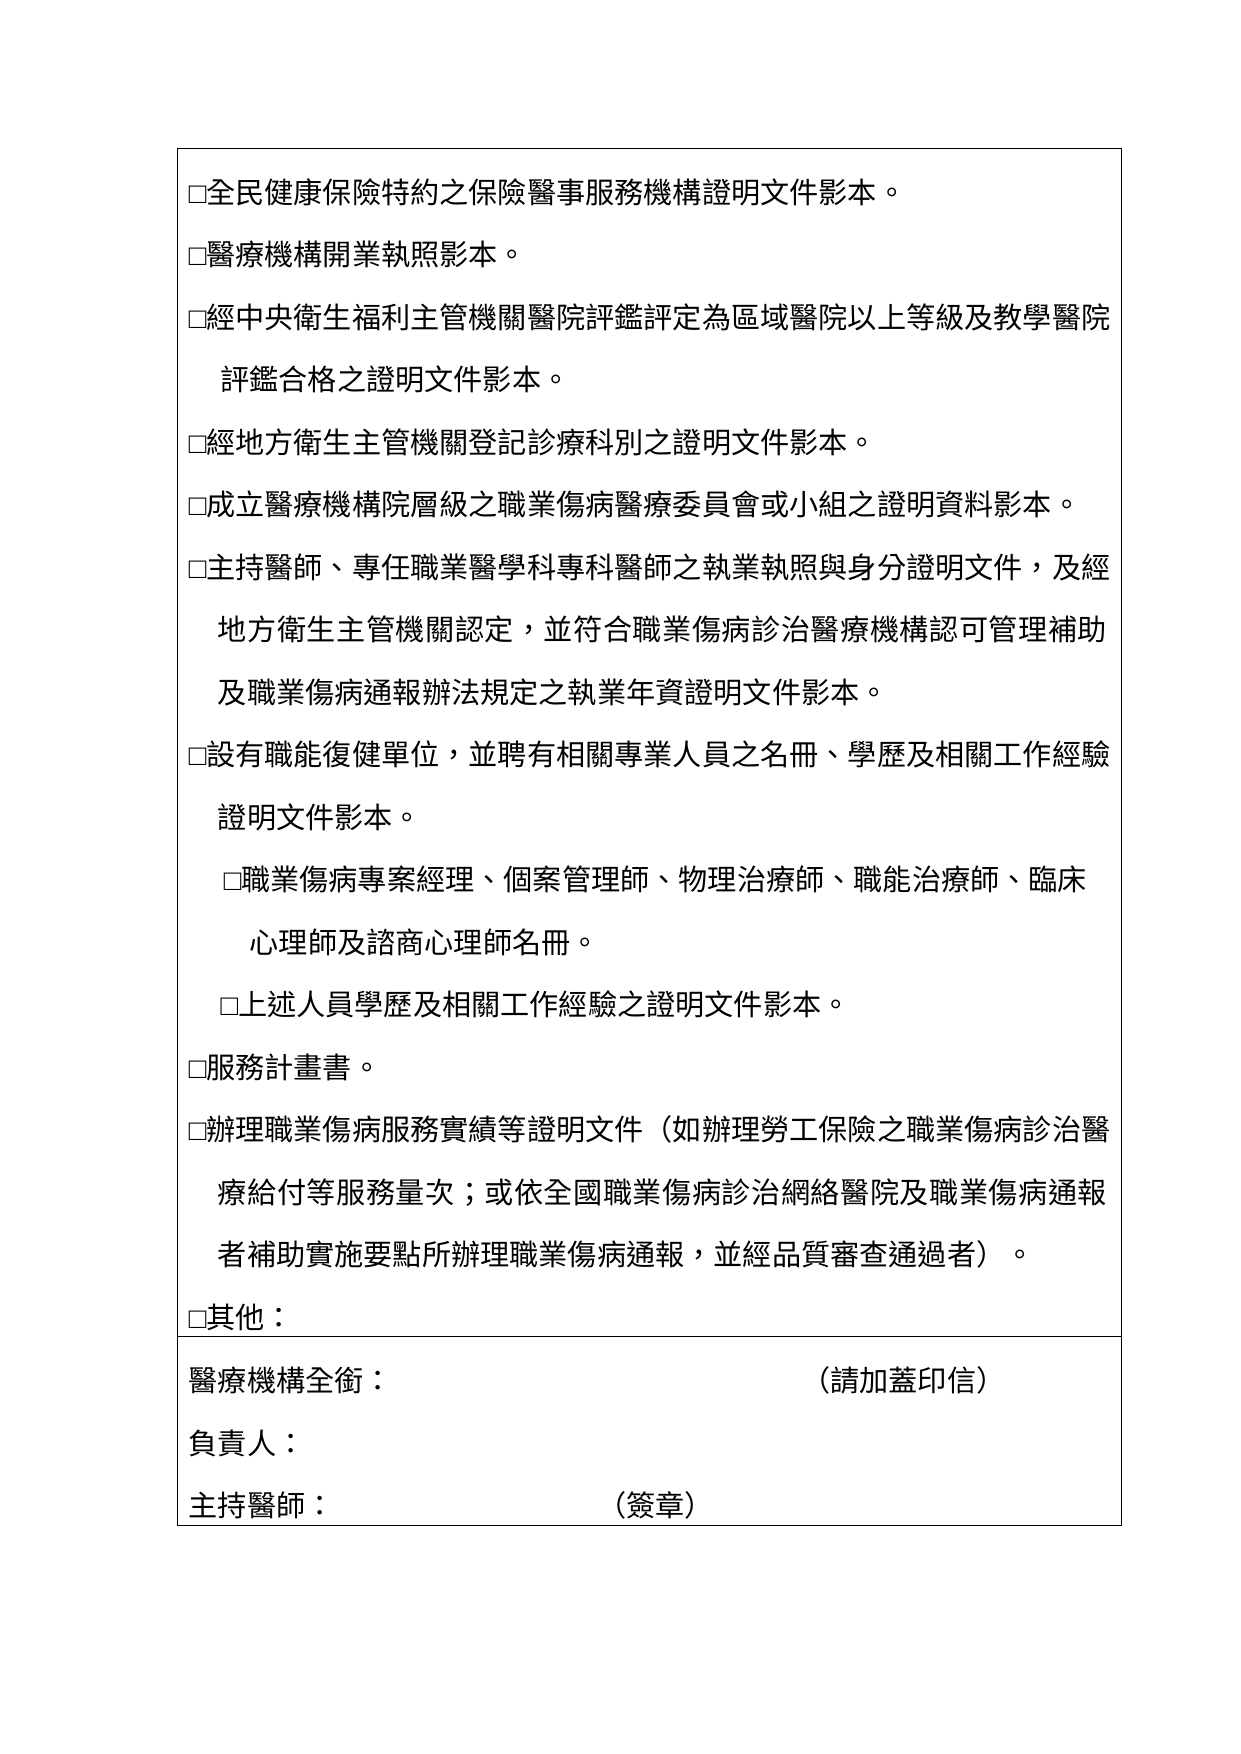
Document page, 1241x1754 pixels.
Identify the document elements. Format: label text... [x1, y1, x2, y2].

table_cell 醫療機構全銜： （請加蓋印信） 負責人： 主持醫師： （簽章） [178, 1337, 1121, 1525]
table_cell □全民健康保險特約之保險醫事服務機構證明文件影本。 □醫療機構開業執照影本。 □經中央衛生福利主管機關醫院評鑑評定為區域醫院以上等級及教學醫院評鑑合格之證明文件影本。 □經地方衛生主管機關登記診療科別之證明文件影本。 □成立醫療機構院層級之職業傷病醫療委員會或小組之證明資料影本。 □主持醫師、專任職業醫學科專科醫師之執業執照與身分證明文件，及經地方衛生主管機關認定，並符合職業傷病診治醫療機構認可管理補助及職業傷病通報辦法規定之執業年資證明文件影本。 □設有職能復健單位，並聘有相關專業人員之名冊、學歷及相關工作經驗證明文件影本。 □職業傷病專案經理、個案管理師、物理治療師、職能治療師、臨床 心理師及諮商心理師名冊。 □上述人員學歷及相關工作經驗之證明文件影本。 □服務計畫書。 □辦理職業傷病服務實績等證明文件（如辦理勞工保險之職業傷病診治醫療給付等服務量次；或依全國職業傷病診治網絡醫院及職業傷病通報者補助實施要點所辦理職業傷病通報，並經品質審查通過者）。 □其他： [178, 149, 1121, 1336]
